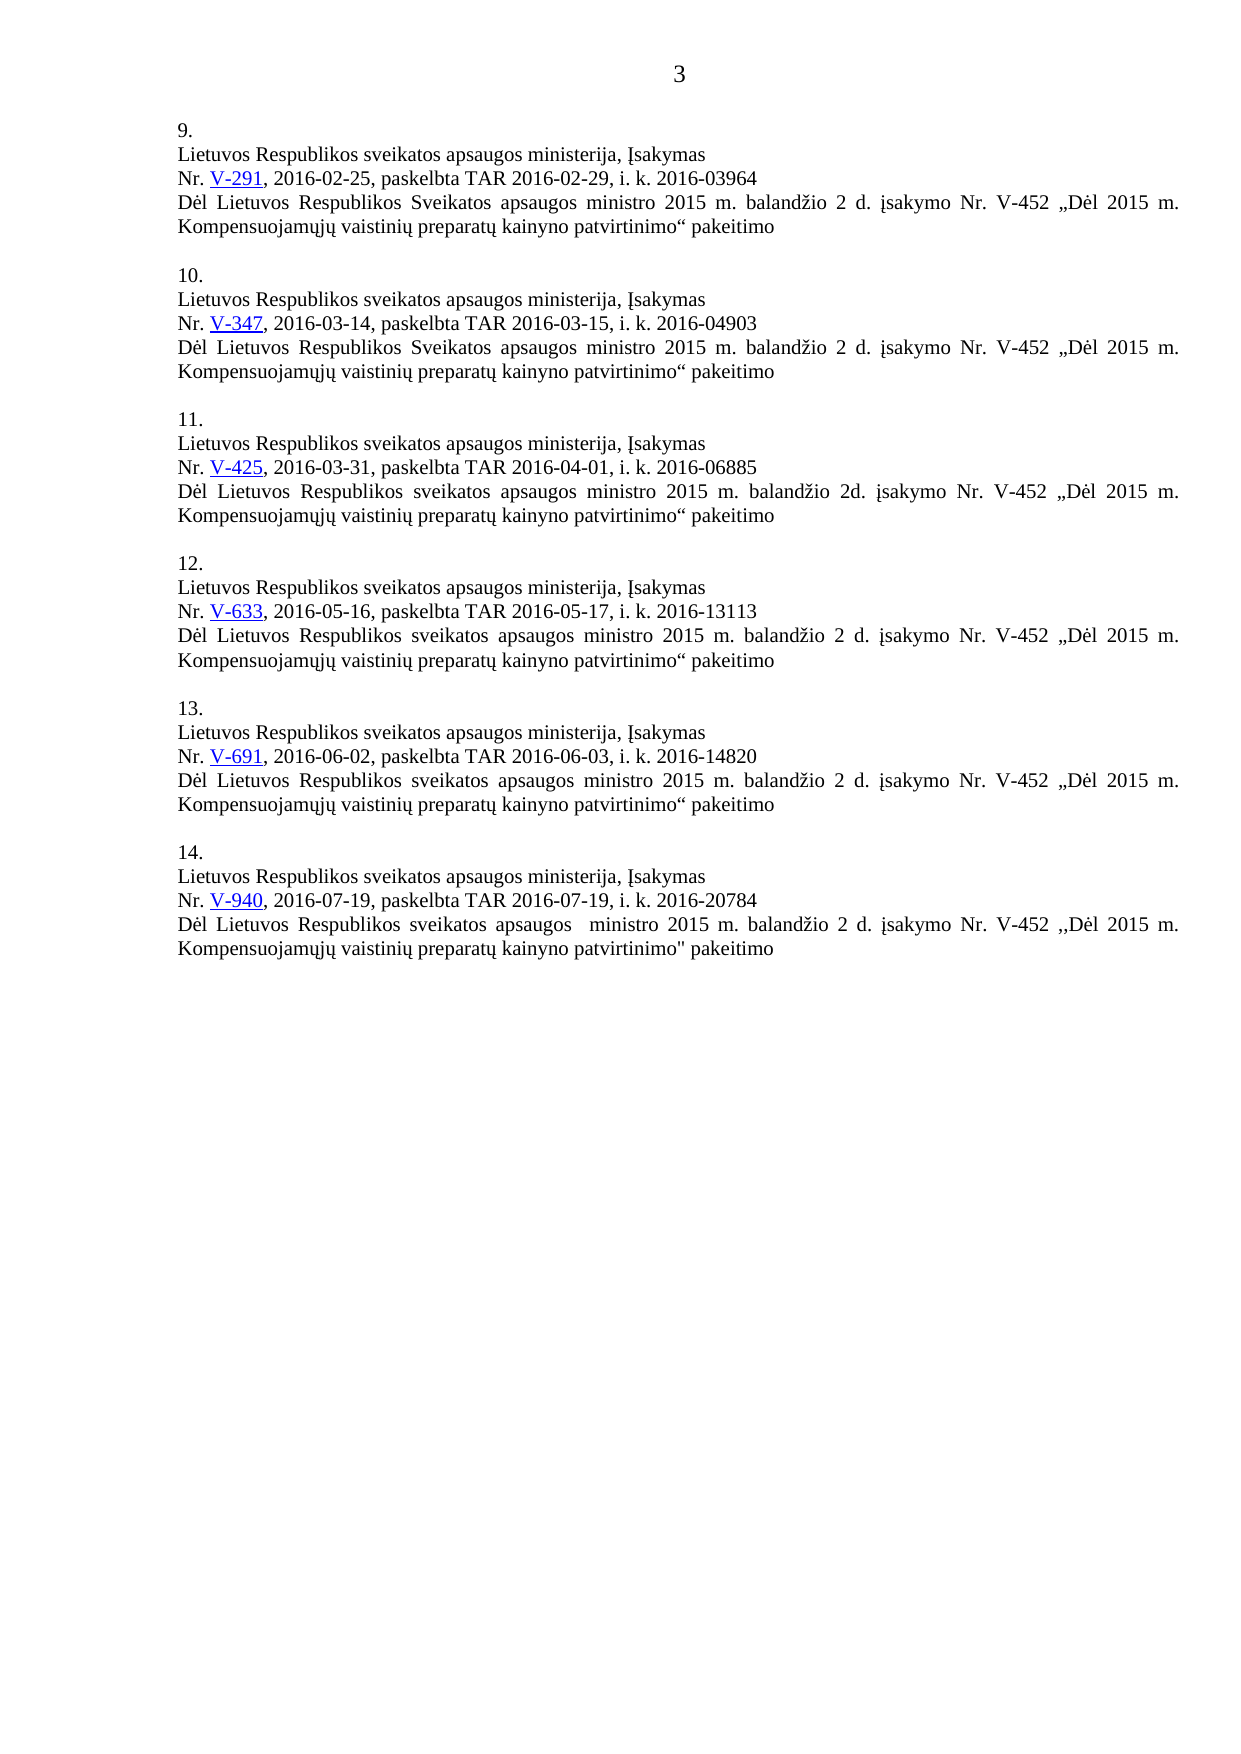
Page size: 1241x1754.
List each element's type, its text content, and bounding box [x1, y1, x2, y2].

text Lietuvos Respublikos sveikatos apsaugos ministerija, Įsakymas [177, 142, 1181, 166]
text Lietuvos Respublikos sveikatos apsaugos ministerija, Įsakymas [177, 575, 1181, 599]
text Nr. V-347, 2016-03-14, paskelbta TAR 2016-03-15, i. k. 2016-04903 [177, 311, 1181, 335]
text Dėl Lietuvos Respublikos sveikatos apsaugos ministro 2015 m. balandžio 2 d. įsakymo Nr. V-452 „Dėl 2015 m. Kompensuojamųjų vaistinių preparatų kainyno patvirtinimo“ pakeitimo [177, 768, 1181, 816]
text 10. [177, 262, 1181, 287]
text 9. [177, 118, 1181, 142]
text 11. [177, 407, 1181, 431]
text Dėl Lietuvos Respublikos sveikatos apsaugos ministro 2015 m. balandžio 2 d. įsakymo Nr. V-452 ,,Dėl 2015 m. Kompensuojamųjų vaistinių preparatų kainyno patvirtinimo" pakeitimo [177, 912, 1181, 960]
text Nr. V-291, 2016-02-25, paskelbta TAR 2016-02-29, i. k. 2016-03964 [177, 166, 1181, 190]
text Dėl Lietuvos Respublikos sveikatos apsaugos ministro 2015 m. balandžio 2 d. įsakymo Nr. V-452 „Dėl 2015 m. Kompensuojamųjų vaistinių preparatų kainyno patvirtinimo“ pakeitimo [177, 623, 1181, 672]
text Dėl Lietuvos Respublikos sveikatos apsaugos ministro 2015 m. balandžio 2d. įsakymo Nr. V-452 „Dėl 2015 m. Kompensuojamųjų vaistinių preparatų kainyno patvirtinimo“ pakeitimo [177, 479, 1181, 527]
text 12. [177, 551, 1181, 575]
text Nr. V-691, 2016-06-02, paskelbta TAR 2016-06-03, i. k. 2016-14820 [177, 744, 1181, 768]
text Nr. V-425, 2016-03-31, paskelbta TAR 2016-04-01, i. k. 2016-06885 [177, 455, 1181, 479]
text Nr. V-940, 2016-07-19, paskelbta TAR 2016-07-19, i. k. 2016-20784 [177, 888, 1181, 912]
text 13. [177, 696, 1181, 720]
text Dėl Lietuvos Respublikos Sveikatos apsaugos ministro 2015 m. balandžio 2 d. įsakymo Nr. V-452 „Dėl 2015 m. Kompensuojamųjų vaistinių preparatų kainyno patvirtinimo“ pakeitimo [177, 190, 1181, 238]
text Lietuvos Respublikos sveikatos apsaugos ministerija, Įsakymas [177, 864, 1181, 888]
text 14. [177, 840, 1181, 864]
text Lietuvos Respublikos sveikatos apsaugos ministerija, Įsakymas [177, 720, 1181, 744]
text Lietuvos Respublikos sveikatos apsaugos ministerija, Įsakymas [177, 431, 1181, 455]
text Nr. V-633, 2016-05-16, paskelbta TAR 2016-05-17, i. k. 2016-13113 [177, 599, 1181, 623]
text Dėl Lietuvos Respublikos Sveikatos apsaugos ministro 2015 m. balandžio 2 d. įsakymo Nr. V-452 „Dėl 2015 m. Kompensuojamųjų vaistinių preparatų kainyno patvirtinimo“ pakeitimo [177, 335, 1181, 383]
text Lietuvos Respublikos sveikatos apsaugos ministerija, Įsakymas [177, 287, 1181, 311]
